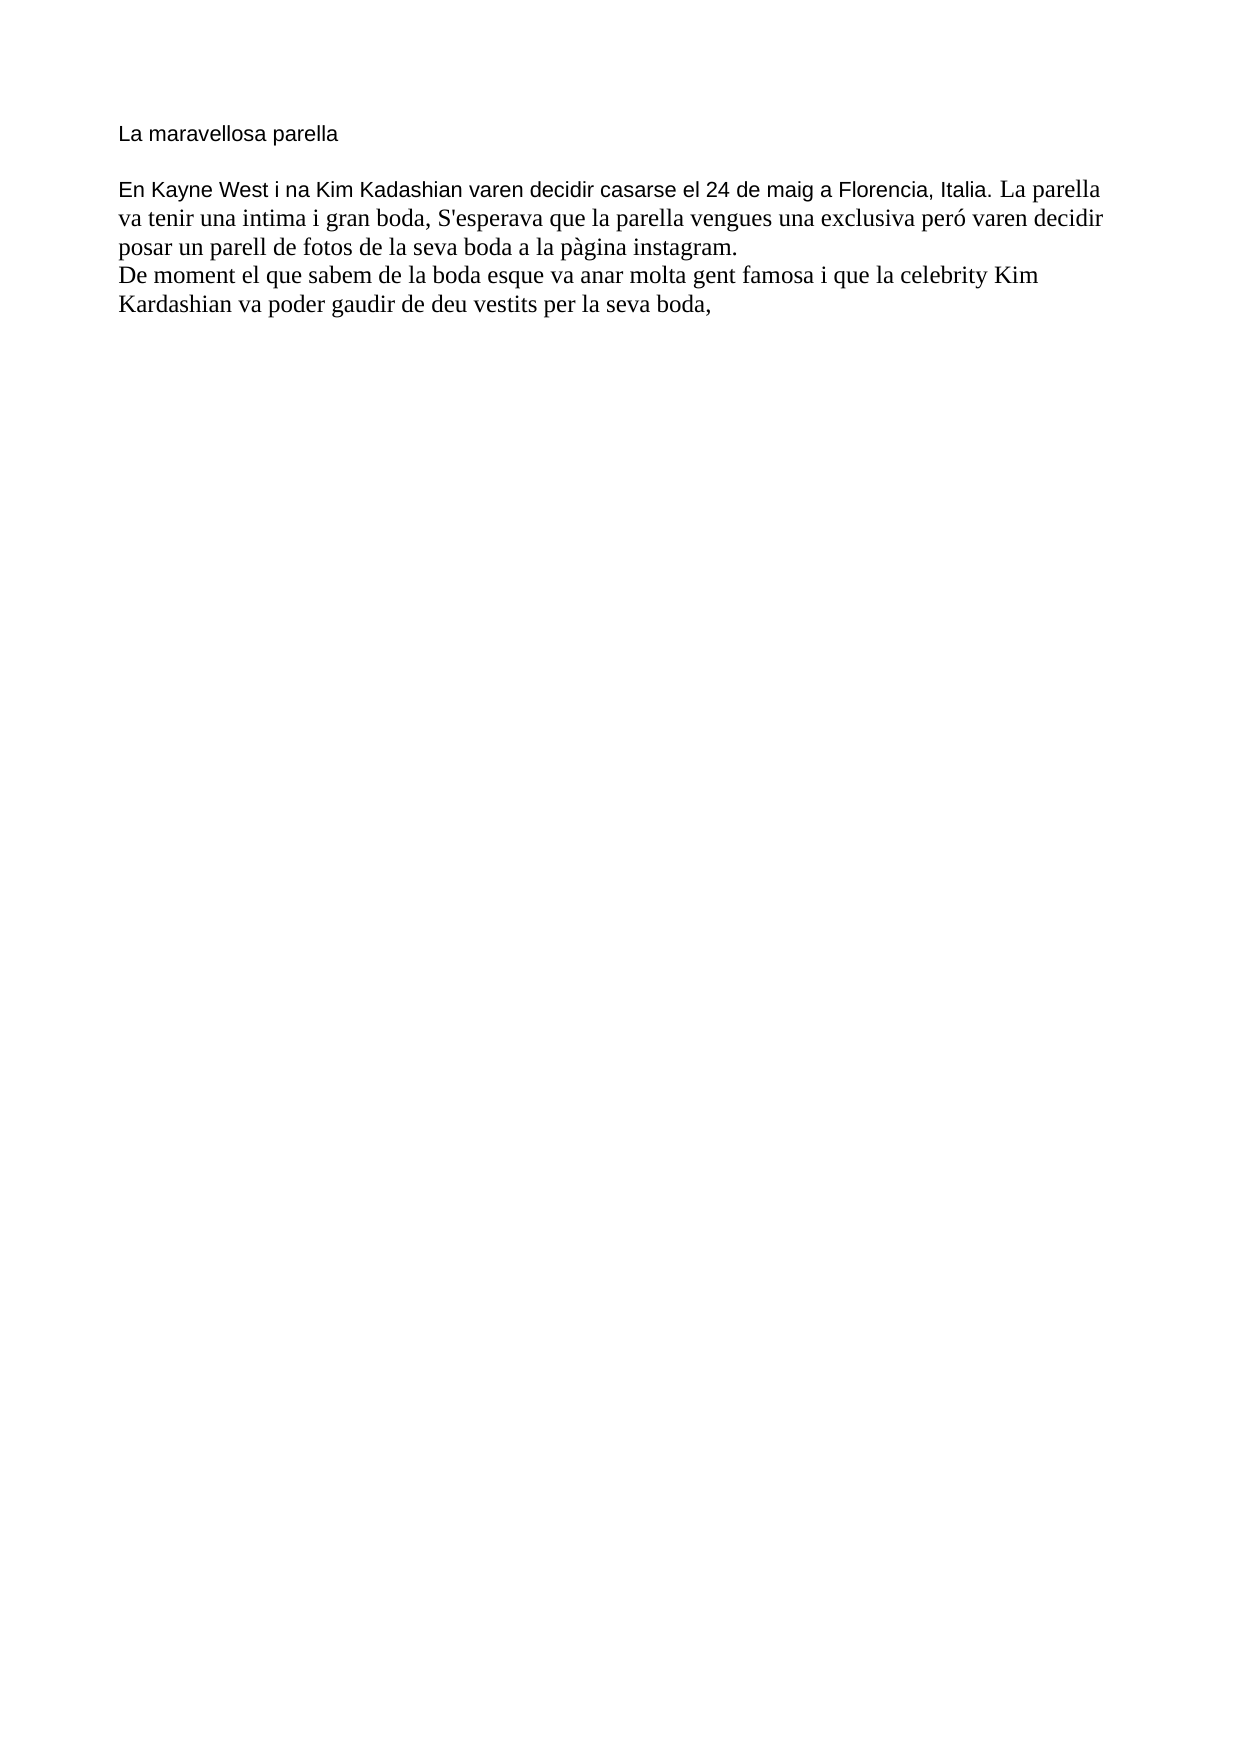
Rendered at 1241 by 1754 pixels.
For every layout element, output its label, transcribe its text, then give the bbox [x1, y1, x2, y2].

text De moment el que sabem de la boda esque va anar molta gent famosa i que la celebrity Kim Kardashian va poder gaudir de deu vestits per la seva boda, [118, 261, 1122, 318]
text En Kayne West i na Kim Kadashian varen decidir casarse el 24 de maig a Florencia, Italia. La parella va tenir una intima i gran boda, S'esperava que la parella vengues una exclusiva peró varen decidir posar un parell de fotos de la seva boda a la pàgina instagram. [118, 174, 1122, 261]
text La maravellosa parella [118, 118, 1122, 146]
